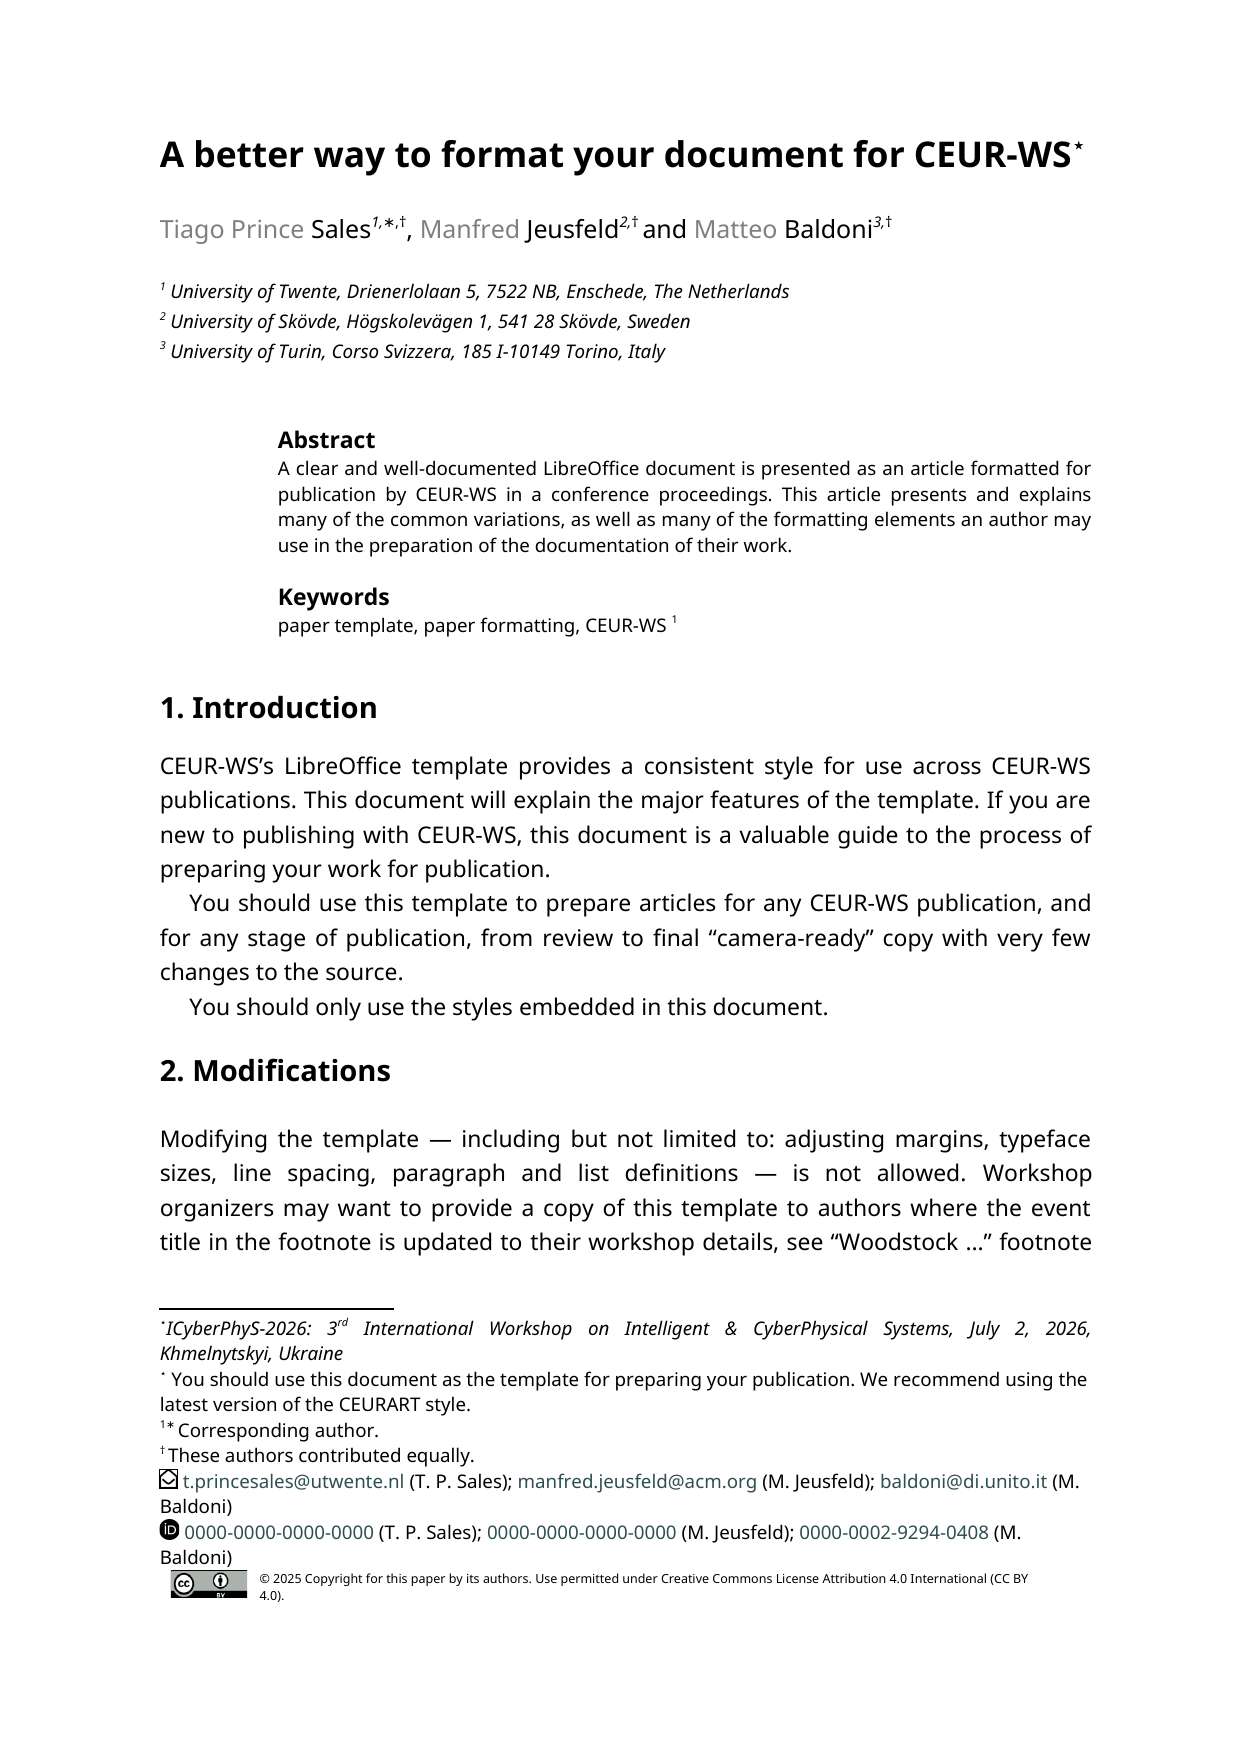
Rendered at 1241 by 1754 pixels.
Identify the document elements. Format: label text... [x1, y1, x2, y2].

text Tiago Prince Sales1,∗,†, Manfred Jeusfeld2,† and Matteo Baldoni3,† [159, 212, 1093, 246]
table_header © 2025 Copyright for this paper by its authors. Use permitted under Creative Commons License Attribution 4.0 International (CC BY 4.0). [248, 1570, 1042, 1604]
picture [159, 1519, 180, 1540]
subtitle Modifications [159, 1050, 1093, 1089]
title Abstract [278, 424, 1093, 456]
text paper template, paper formatting, CEUR-WS [159, 612, 1093, 637]
picture [160, 1470, 177, 1488]
text ∗ Corresponding author. [159, 1417, 1093, 1443]
title A better way to format your document for CEUR-WS [159, 130, 1093, 178]
text ⋆ You should use this document as the template for preparing your publication. We recommend using the latest version of the CEURART style. [159, 1366, 1093, 1417]
text 2 University of Skövde, Högskolevägen 1, 541 28 Skövde, Sweden [159, 308, 1093, 334]
text t.princesales@utwente.nl (T. P. Sales); manfred.jeusfeld@acm.org (M. Jeusfeld); baldoni@di.unito.it (M. Baldoni) [159, 1468, 1093, 1519]
text CEUR-WS’s LibreOffice template provides a consistent style for use across CEUR-WS publications. This document will explain the major features of the template. If you are new to publishing with CEUR-WS, this document is a valuable guide to the process of preparing your work for publication. [159, 750, 1093, 884]
title ICyberPhyS-2026: 3rd International Workshop on Intelligent & CyberPhysical Systems, July 2, 2026, Khmelnytskyi, Ukraine [159, 1315, 1093, 1366]
text Modifying the template — including but not limited to: adjusting margins, typeface sizes, line spacing, paragraph and list definitions — is not allowed. Workshop organizers may want to provide a copy of this template to authors where the event title in the footnote is updated to their workshop details, see “Woodstock …” footnote [159, 1123, 1093, 1257]
text 0000-0000-0000-0000 (T. P. Sales); 0000-0000-0000-0000 (M. Jeusfeld); 0000-0002-9294-0408 (M. Baldoni) [159, 1519, 1093, 1570]
text You should use this template to prepare articles for any CEUR-WS publication, and for any stage of publication, from review to final “camera-ready” copy with very few changes to the source. [159, 887, 1093, 987]
text 1 University of Twente, Drienerlolaan 5, 7522 NB, Enschede, The Netherlands [159, 279, 1093, 304]
subtitle Introduction [159, 687, 1093, 727]
title Keywords [278, 581, 1093, 612]
text A clear and well-documented LibreOffice document is presented as an article formatted for publication by CEUR-WS in a conference proceedings. This article presents and explains many of the common variations, as well as many of the formatting elements an author may use in the preparation of the documentation of their work. [278, 456, 1093, 558]
table_header [160, 1570, 248, 1604]
text You should only use the styles embedded in this document. [159, 991, 1093, 1022]
text † These authors contributed equally. [159, 1443, 1093, 1468]
text 3 University of Turin, Corso Svizzera, 185 I-10149 Torino, Italy [159, 338, 1093, 363]
